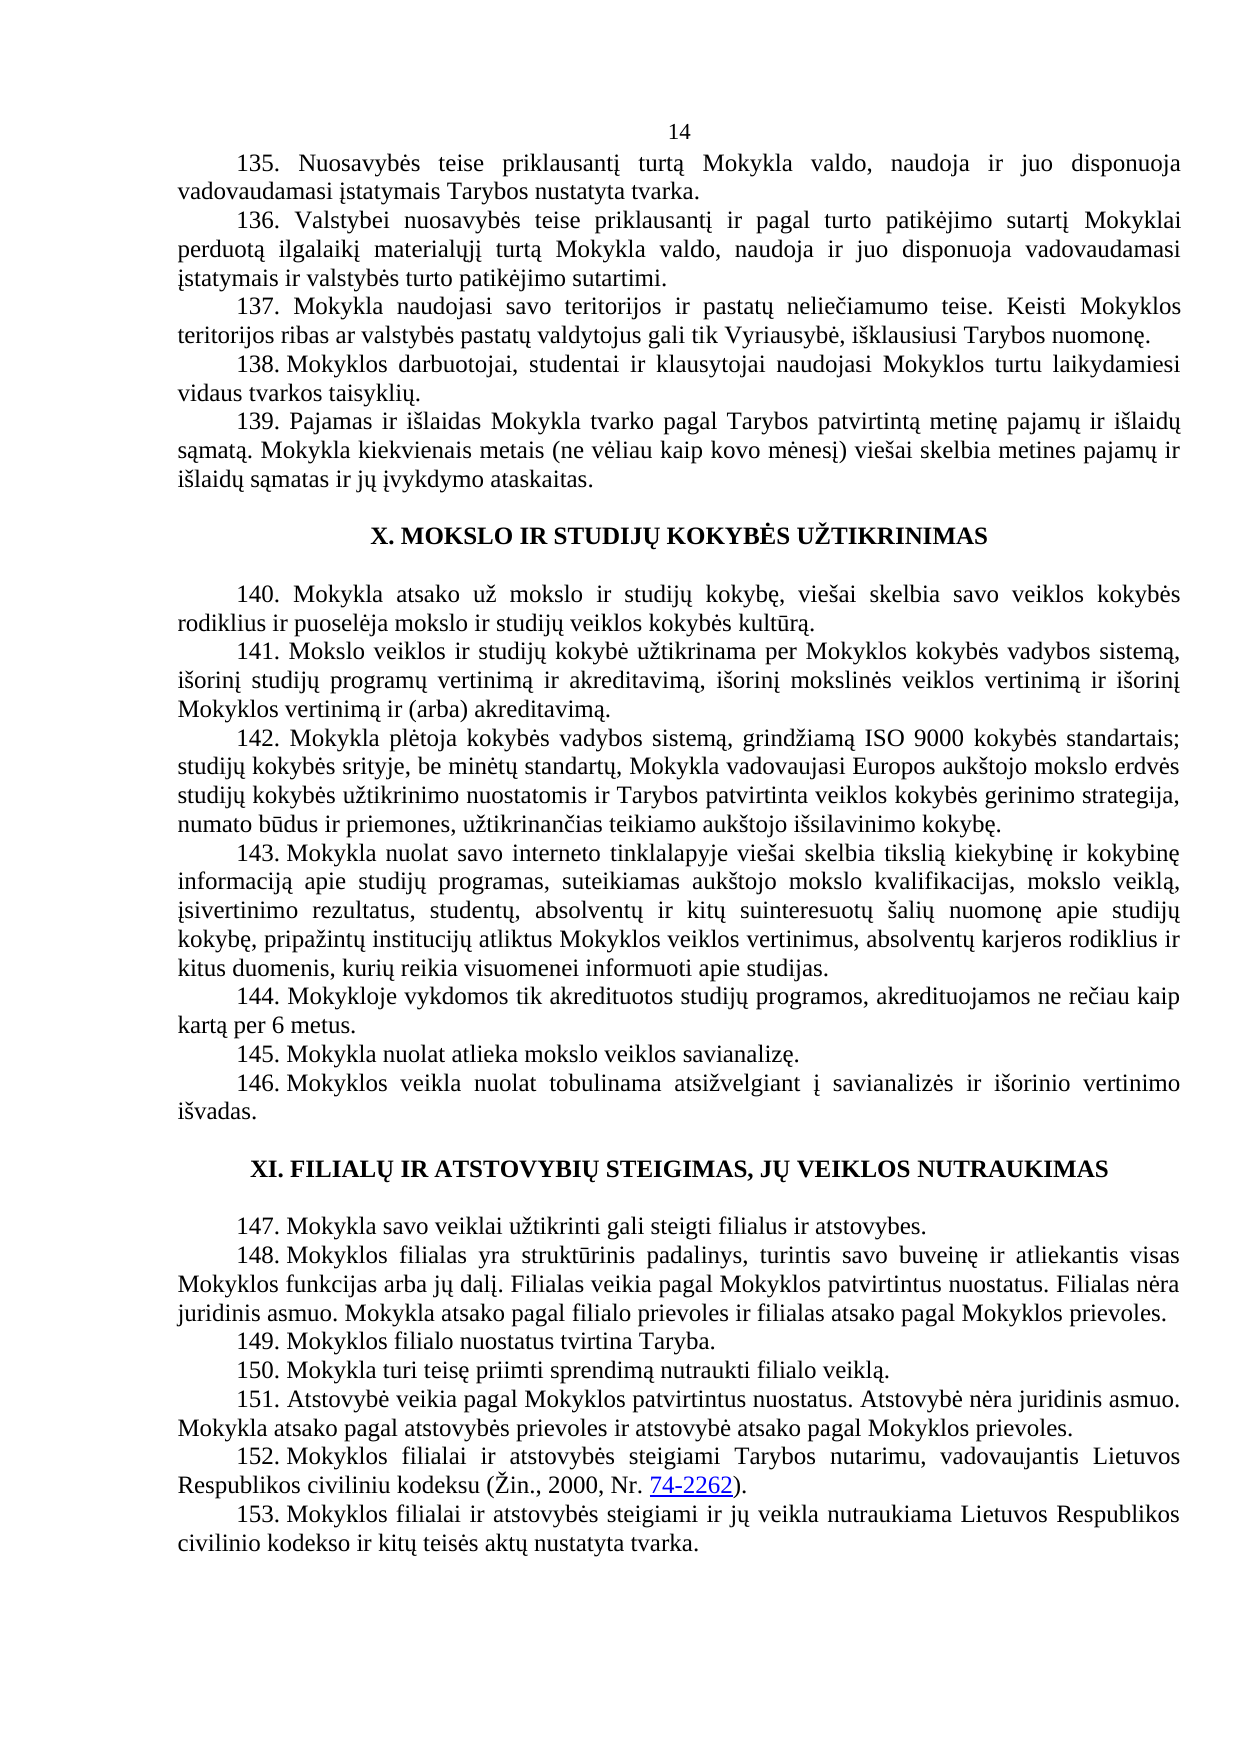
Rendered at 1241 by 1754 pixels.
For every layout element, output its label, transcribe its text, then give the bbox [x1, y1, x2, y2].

text 136. Valstybei nuosavybės teise priklausantį ir pagal turto patikėjimo sutartį Mokyklai perduotą ilgalaikį materialųjį turtą Mokykla valdo, naudoja ir juo disponuoja vadovaudamasi įstatymais ir valstybės turto patikėjimo sutartimi. [177, 205, 1181, 291]
text 145. Mokykla nuolat atlieka mokslo veiklos savianalizę. [177, 1039, 1181, 1068]
text X. MOKSLO IR STUDIJŲ KOKYBĖS UŽTIKRINIMAS [177, 521, 1181, 550]
text 147. Mokykla savo veiklai užtikrinti gali steigti filialus ir atstovybes. [177, 1211, 1181, 1240]
text 137. Mokykla naudojasi savo teritorijos ir pastatų neliečiamumo teise. Keisti Mokyklos teritorijos ribas ar valstybės pastatų valdytojus gali tik Vyriausybė, išklausiusi Tarybos nuomonę. [177, 291, 1181, 349]
text 143. Mokykla nuolat savo interneto tinklalapyje viešai skelbia tikslią kiekybinę ir kokybinę informaciją apie studijų programas, suteikiamas aukštojo mokslo kvalifikacijas, mokslo veiklą, įsivertinimo rezultatus, studentų, absolventų ir kitų suinteresuotų šalių nuomonę apie studijų kokybę, pripažintų institucijų atliktus Mokyklos veiklos vertinimus, absolventų karjeros rodiklius ir kitus duomenis, kurių reikia visuomenei informuoti apie studijas. [177, 838, 1181, 981]
text 151. Atstovybė veikia pagal Mokyklos patvirtintus nuostatus. Atstovybė nėra juridinis asmuo. Mokykla atsako pagal atstovybės prievoles ir atstovybė atsako pagal Mokyklos prievoles. [177, 1384, 1181, 1441]
text 149. Mokyklos filialo nuostatus tvirtina Taryba. [177, 1326, 1181, 1355]
text XI. FILIALŲ IR ATSTOVYBIŲ STEIGIMAS, JŲ VEIKLOS NUTRAUKIMAS [177, 1154, 1181, 1183]
text 150. Mokykla turi teisę priimti sprendimą nutraukti filialo veiklą. [177, 1355, 1181, 1384]
text 141. Mokslo veiklos ir studijų kokybė užtikrinama per Mokyklos kokybės vadybos sistemą, išorinį studijų programų vertinimą ir akreditavimą, išorinį mokslinės veiklos vertinimą ir išorinį Mokyklos vertinimą ir (arba) akreditavimą. [177, 636, 1181, 723]
text 135. Nuosavybės teise priklausantį turtą Mokykla valdo, naudoja ir juo disponuoja vadovaudamasi įstatymais Tarybos nustatyta tvarka. [177, 148, 1181, 205]
text 142. Mokykla plėtoja kokybės vadybos sistemą, grindžiamą ISO 9000 kokybės standartais; studijų kokybės srityje, be minėtų standartų, Mokykla vadovaujasi Europos aukštojo mokslo erdvės studijų kokybės užtikrinimo nuostatomis ir Tarybos patvirtinta veiklos kokybės gerinimo strategija, numato būdus ir priemones, užtikrinančias teikiamo aukštojo išsilavinimo kokybę. [177, 723, 1181, 838]
text 146. Mokyklos veikla nuolat tobulinama atsižvelgiant į savianalizės ir išorinio vertinimo išvadas. [177, 1068, 1181, 1125]
text 153. Mokyklos filialai ir atstovybės steigiami ir jų veikla nutraukiama Lietuvos Respublikos civilinio kodekso ir kitų teisės aktų nustatyta tvarka. [177, 1499, 1181, 1556]
text 144. Mokykloje vykdomos tik akredituotos studijų programos, akredituojamos ne rečiau kaip kartą per 6 metus. [177, 981, 1181, 1039]
text 140. Mokykla atsako už mokslo ir studijų kokybę, viešai skelbia savo veiklos kokybės rodiklius ir puoselėja mokslo ir studijų veiklos kokybės kultūrą. [177, 579, 1181, 636]
text 139. Pajamas ir išlaidas Mokykla tvarko pagal Tarybos patvirtintą metinę pajamų ir išlaidų sąmatą. Mokykla kiekvienais metais (ne vėliau kaip kovo mėnesį) viešai skelbia metines pajamų ir išlaidų sąmatas ir jų įvykdymo ataskaitas. [177, 406, 1181, 493]
text 152. Mokyklos filialai ir atstovybės steigiami Tarybos nutarimu, vadovaujantis Lietuvos Respublikos civiliniu kodeksu (Žin., 2000, Nr. 74-2262). [177, 1441, 1181, 1499]
text 148. Mokyklos filialas yra struktūrinis padalinys, turintis savo buveinę ir atliekantis visas Mokyklos funkcijas arba jų dalį. Filialas veikia pagal Mokyklos patvirtintus nuostatus. Filialas nėra juridinis asmuo. Mokykla atsako pagal filialo prievoles ir filialas atsako pagal Mokyklos prievoles. [177, 1240, 1181, 1326]
text 138. Mokyklos darbuotojai, studentai ir klausytojai naudojasi Mokyklos turtu laikydamiesi vidaus tvarkos taisyklių. [177, 349, 1181, 406]
